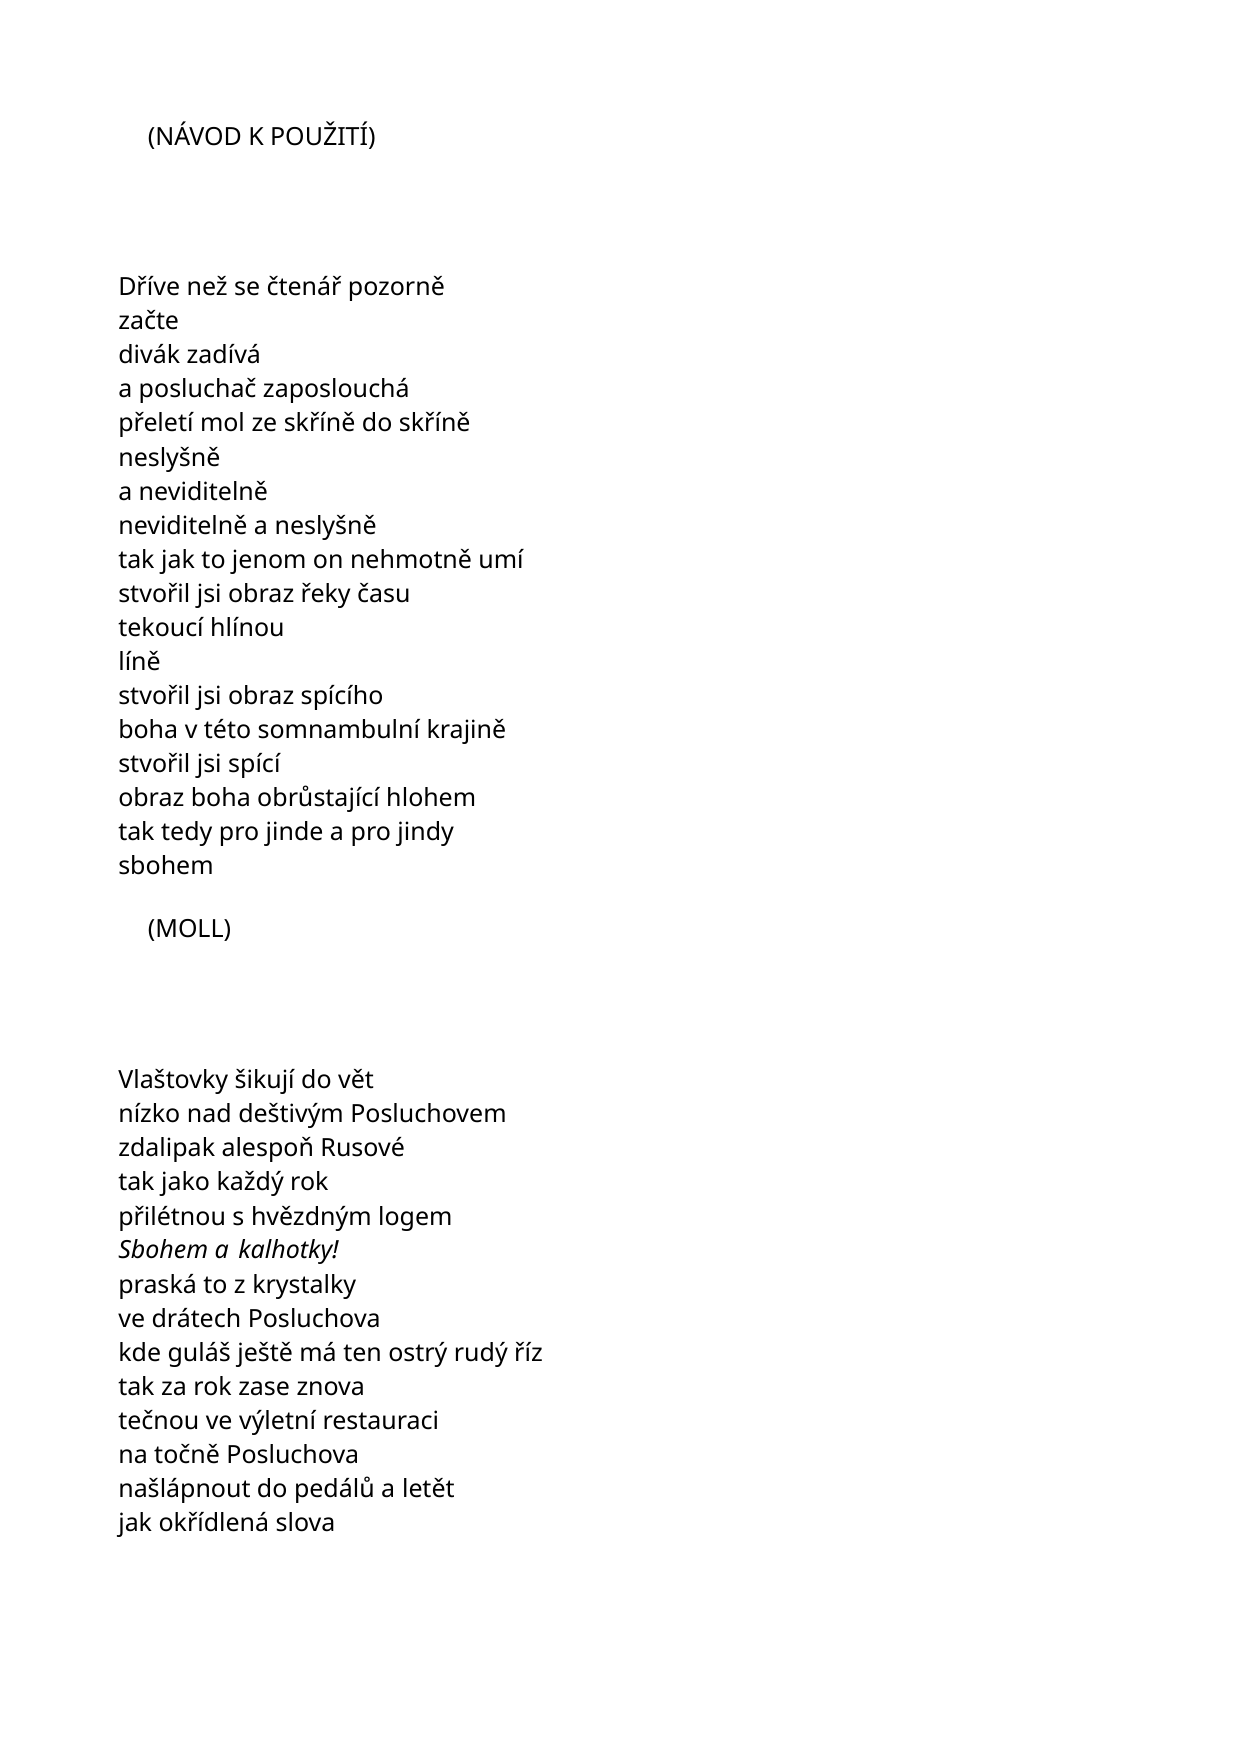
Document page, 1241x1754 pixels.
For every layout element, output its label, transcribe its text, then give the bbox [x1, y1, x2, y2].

text ve drátech Posluchova [118, 1300, 1122, 1334]
subtitle (Moll) [148, 911, 1122, 945]
text divák zadívá [118, 337, 1122, 371]
text stvořil jsi obraz řeky času [118, 575, 1122, 609]
text stvořil jsi obraz spícího [118, 678, 1122, 712]
text přeletí mol ze skříně do skříně [118, 405, 1122, 439]
text tak jak to jenom on nehmotně umí [118, 541, 1122, 575]
text nízko nad deštivým Posluchovem [118, 1096, 1122, 1130]
text tak tedy pro jinde a pro jindy [118, 814, 1122, 848]
text tak jako každý rok [118, 1164, 1122, 1198]
text a posluchač zaposlouchá [118, 371, 1122, 405]
text boha v této somnambulní krajině [118, 712, 1122, 746]
text jak okřídlená slova [118, 1505, 1122, 1539]
text praská to z krystalky [118, 1266, 1122, 1300]
text neslyšně [118, 439, 1122, 473]
subtitle (Návod k použití) [148, 118, 1122, 152]
text líně [118, 643, 1122, 678]
text tak za rok zase znova [118, 1368, 1122, 1402]
text Vlaštovky šikují do vět [118, 1062, 1122, 1096]
text zdalipak alespoň Rusové [118, 1130, 1122, 1164]
text neviditelně a neslyšně [118, 507, 1122, 541]
text tekoucí hlínou [118, 609, 1122, 643]
text Sbohem a kalhotky! [118, 1232, 1122, 1266]
text a neviditelně [118, 473, 1122, 507]
text přilétnou s hvězdným logem [118, 1198, 1122, 1232]
text začte [118, 303, 1122, 337]
text našlápnout do pedálů a letět [118, 1471, 1122, 1505]
text obraz boha obrůstající hlohem [118, 780, 1122, 814]
text sbohem [118, 848, 1122, 882]
text tečnou ve výletní restauraci [118, 1402, 1122, 1437]
text kde guláš ještě má ten ostrý rudý říz [118, 1334, 1122, 1368]
text na točně Posluchova [118, 1437, 1122, 1471]
text stvořil jsi spící [118, 746, 1122, 780]
text Dříve než se čtenář pozorně [118, 269, 1122, 303]
